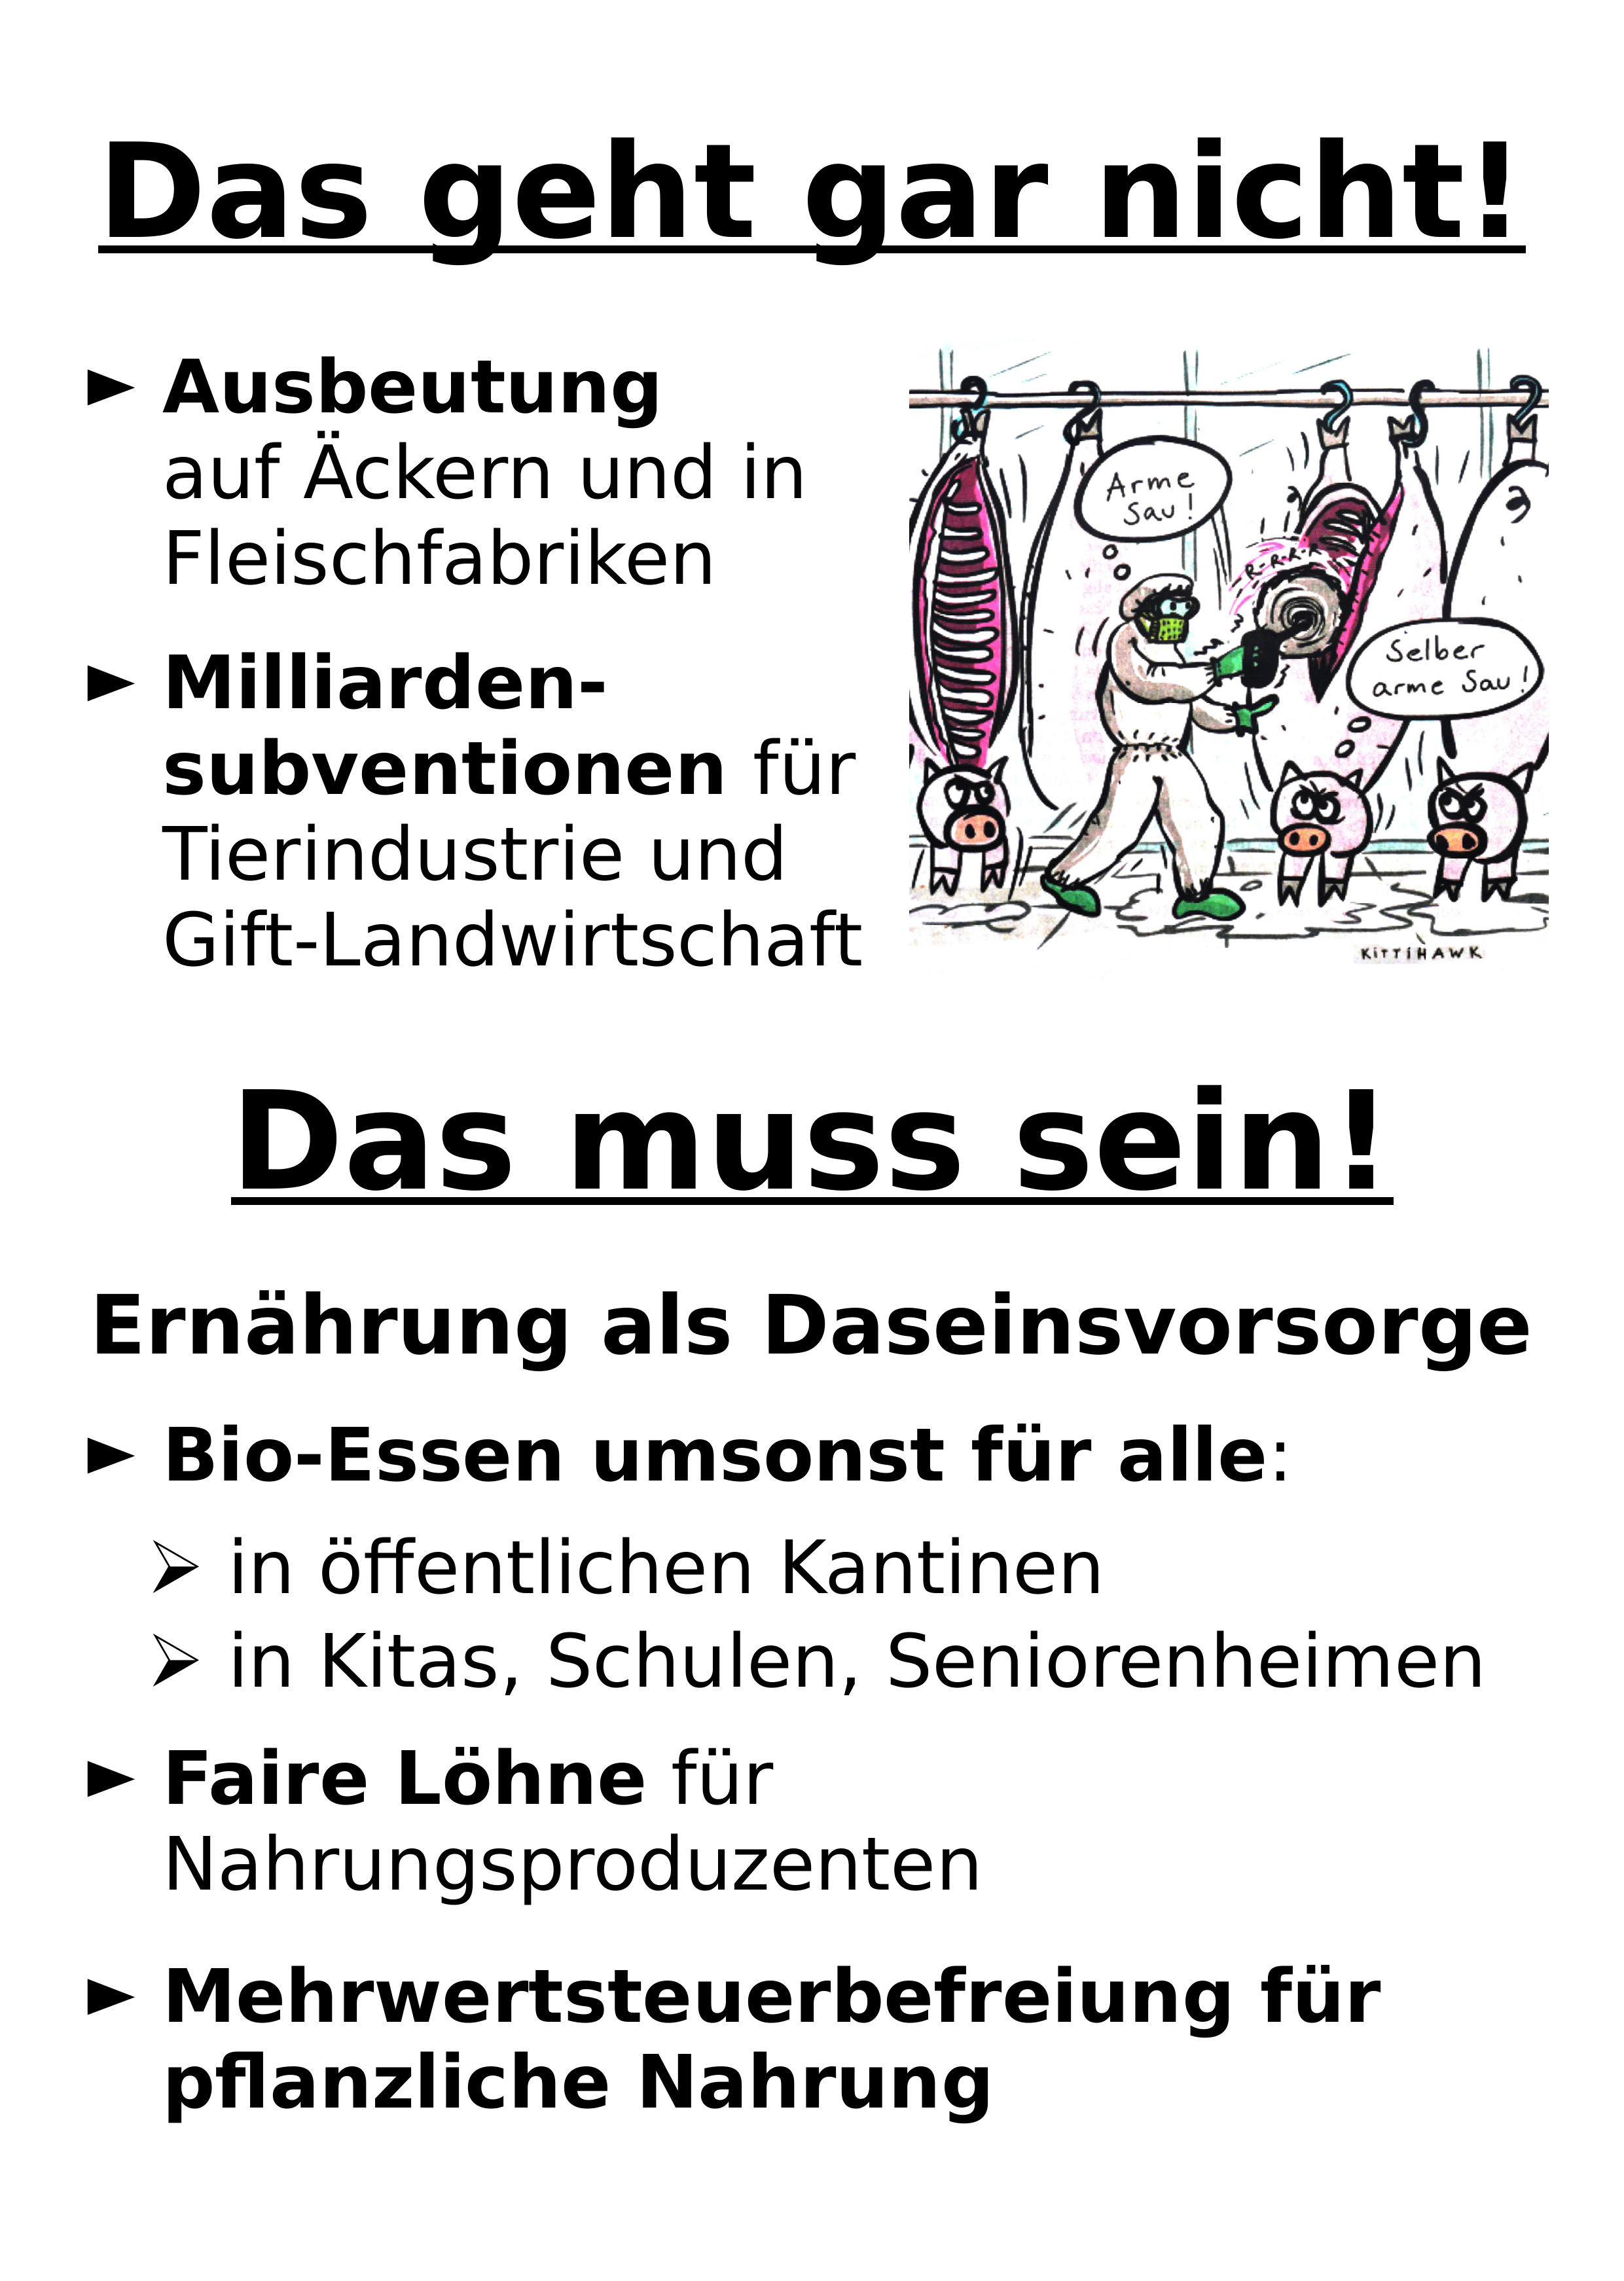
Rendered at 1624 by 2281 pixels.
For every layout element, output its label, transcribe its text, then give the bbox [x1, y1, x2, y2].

table_header Ernährung als Daseinsvorsorge Bio-Essen umsonst für alle: in öffentlichen Kantinen in Kitas, Schulen, Seniorenheimen Faire Löhne für Nahrungsproduzenten Mehrwertsteuerbefreiung für pflanzliche Nahrung [77, 1259, 1546, 2125]
table_header [866, 325, 1546, 1003]
picture [909, 325, 1549, 982]
table_header Ausbeutung auf Äckern und in Fleischfabriken Milliarden-subventionen für Tierindustrie und Gift-Landwirtschaft [77, 325, 866, 1003]
text Das geht gar nicht! [77, 116, 1546, 287]
text Das muss sein! [77, 1062, 1546, 1221]
